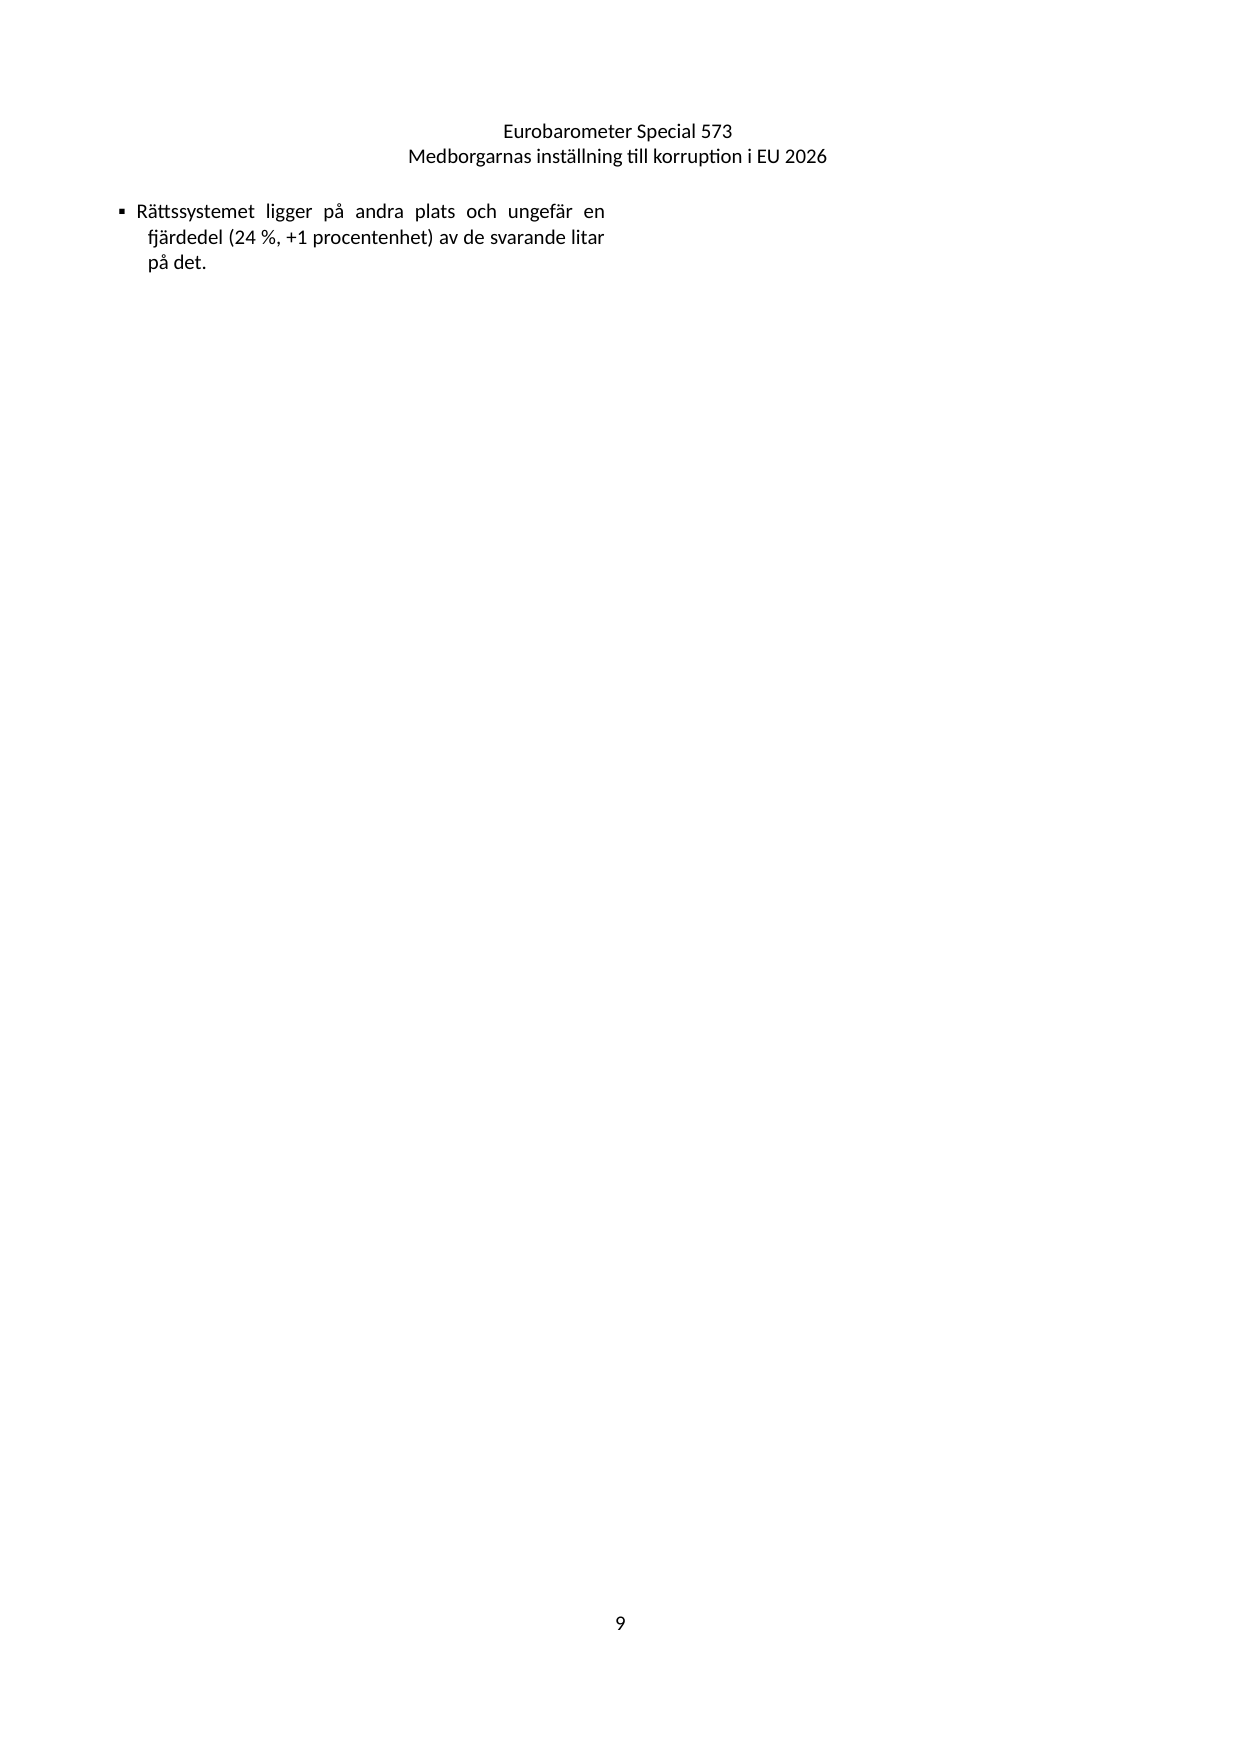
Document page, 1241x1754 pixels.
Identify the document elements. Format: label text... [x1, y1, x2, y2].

text ▪ Rättssystemet ligger på andra plats och ungefär en fjärdedel (24 %, +1 procentenhet) av de svarande litar på det. [118, 198, 605, 275]
